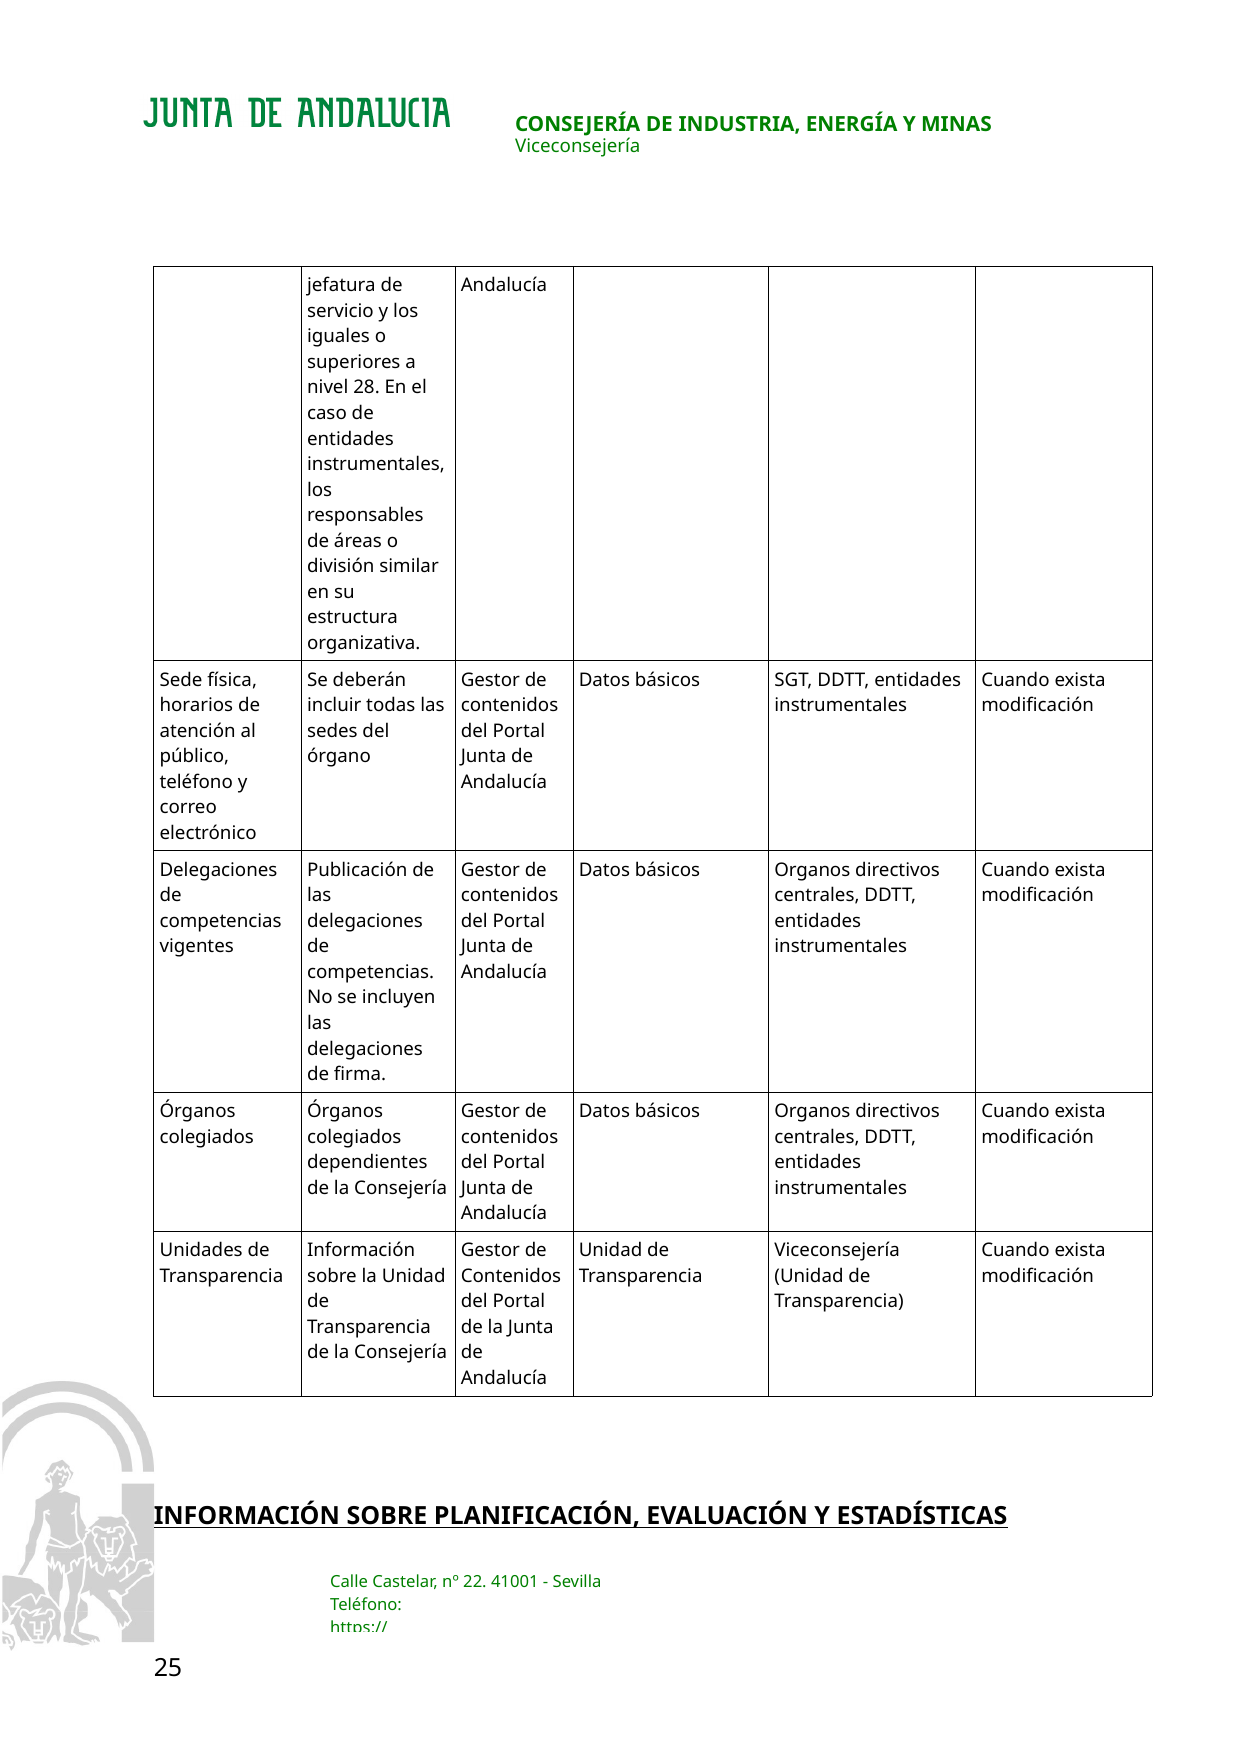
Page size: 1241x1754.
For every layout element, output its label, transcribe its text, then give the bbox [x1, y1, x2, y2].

table_cell [769, 267, 975, 660]
table_cell Cuando exista modificación [976, 851, 1152, 1092]
table_cell Responsables públicos. Órganos. Unidades [154, 267, 301, 660]
table_cell SGT, DDTT, entidades instrumentales [769, 661, 975, 850]
table_cell Datos básicos [574, 1093, 768, 1231]
table_cell [976, 267, 1152, 660]
table_cell Se deberán incluir todas las sedes del órgano [302, 661, 455, 850]
table_cell Sede física, horarios de atención al público, teléfono y correo electrónico [154, 661, 301, 850]
table_cell Viceconsejería (Unidad de Transparencia) [769, 1232, 975, 1396]
table_cell Organos directivos centrales, DDTT, entidades instrumentales [769, 1093, 975, 1231]
table_cell [574, 267, 768, 660]
table_cell Organos directivos centrales, DDTT, entidades instrumentales [769, 851, 975, 1092]
table_cell Unidad de Transparencia [574, 1232, 768, 1396]
text INFORMACIÓN SOBRE PLANIFICACIÓN, EVALUACIÓN Y ESTADÍSTICAS [185, 1498, 1122, 1532]
table_cell Información sobre la Unidad de Transparencia de la Consejería [302, 1232, 455, 1396]
table_cell Gestor de contenidos del Portal Junta de Andalucía [456, 851, 573, 1092]
table_cell Órganos colegiados dependientes de la Consejería [302, 1093, 455, 1231]
table_cell Órganos colegiados [154, 1093, 301, 1231]
table_cell jefatura de servicio y los iguales o superiores a nivel 28. En el caso de entidades instrumentales, los responsables de áreas o división similar en su estructura organizativa. [302, 267, 455, 660]
table_cell Gestor de contenidos del Portal Junta de Andalucía [456, 661, 573, 850]
table_cell Cuando exista modificación [976, 1093, 1152, 1231]
table_cell Cuando exista modificación [976, 1232, 1152, 1396]
table_cell Publicación de las delegaciones de competencias. No se incluyen las delegaciones de firma. [302, 851, 455, 1092]
table_cell Delegaciones de competencias vigentes [154, 851, 301, 1092]
table_cell Datos básicos [574, 851, 768, 1092]
table_cell Unidades de Transparencia [154, 1232, 301, 1396]
table_cell Andalucía [456, 267, 573, 660]
table_cell Datos básicos [574, 661, 768, 850]
table_cell Gestor de contenidos del Portal Junta de Andalucía [456, 1093, 573, 1231]
table_cell Gestor de Contenidos del Portal de la Junta de Andalucía [456, 1232, 573, 1396]
table_cell Cuando exista modificación [976, 661, 1152, 850]
